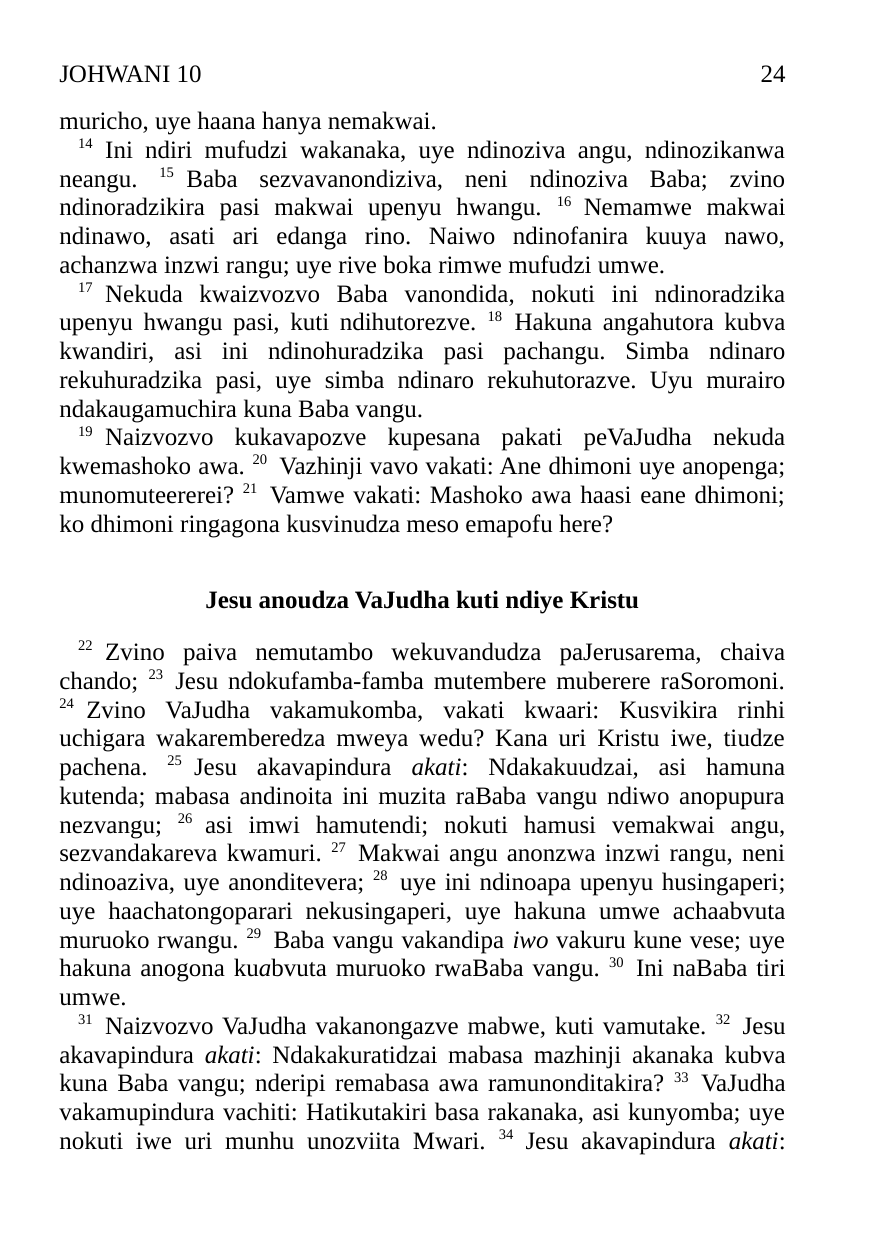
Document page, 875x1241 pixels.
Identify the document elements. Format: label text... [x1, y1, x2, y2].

text Jesu anoudza VaJudha kuti ndiye Kristu [59, 585, 786, 613]
text 31 Naizvozvo VaJudha vakanongazve mabwe, kuti vamutake. 32 Jesu akavapindura akati: Ndakakuratidzai mabasa mazhinji akanaka kubva kuna Baba vangu; nderipi remabasa awa ramunonditakira? 33 VaJudha vakamupindura vachiti: Hatikutakiri basa rakanaka, asi kunyomba; uye nokuti iwe uri munhu unozviita Mwari. 34 Jesu akavapindura akati: [59, 1011, 786, 1155]
text 22 Zvino paiva nemutambo wekuvandudza paJerusarema, chaiva chando; 23 Jesu ndokufamba-famba mutembere muberere raSoromoni. 24 Zvino VaJudha vakamukomba, vakati kwaari: Kusvikira rinhi uchigara wakaremberedza mweya wedu? Kana uri Kristu iwe, tiudze pachena. 25 Jesu akavapindura akati: Ndakakuudzai, asi hamuna kutenda; mabasa andinoita ini muzita raBaba vangu ndiwo anopupura nezvangu; 26 asi imwi hamutendi; nokuti hamusi vemakwai angu, sezvandakareva kwamuri. 27 Makwai angu anonzwa inzwi rangu, neni ndinoaziva, uye anonditevera; 28 uye ini ndinoapa upenyu husingaperi; uye haachatongoparari nekusingaperi, uye hakuna umwe achaabvuta muruoko rwangu. 29 Baba vangu vakandipa iwo vakuru kune vese; uye hakuna anogona kuabvuta muruoko rwaBaba vangu. 30 Ini naBaba tiri umwe. [59, 637, 786, 1011]
text 14 Ini ndiri mufudzi wakanaka, uye ndinoziva angu, ndinozikanwa neangu. 15 Baba sezvavanondiziva, neni ndinoziva Baba; zvino ndinoradzikira pasi makwai upenyu hwangu. 16 Nemamwe makwai ndinawo, asati ari edanga rino. Naiwo ndinofanira kuuya nawo, achanzwa inzwi rangu; uye rive boka rimwe mufudzi umwe. [59, 135, 786, 279]
text 17 Nekuda kwaizvozvo Baba vanondida, nokuti ini ndinoradzika upenyu hwangu pasi, kuti ndihutorezve. 18 Hakuna angahutora kubva kwandiri, asi ini ndinohuradzika pasi pachangu. Simba ndinaro rekuhuradzika pasi, uye simba ndinaro rekuhutorazve. Uyu murairo ndakaugamuchira kuna Baba vangu. [59, 279, 786, 422]
text muricho, uye haana hanya nemakwai. [59, 106, 786, 135]
text 19 Naizvozvo kukavapozve kupesana pakati peVaJudha nekuda kwemashoko awa. 20 Vazhinji vavo vakati: Ane dhimoni uye anopenga; munomuteererei? 21 Vamwe vakati: Mashoko awa haasi eane dhimoni; ko dhimoni ringagona kusvinudza meso emapofu here? [59, 422, 786, 537]
